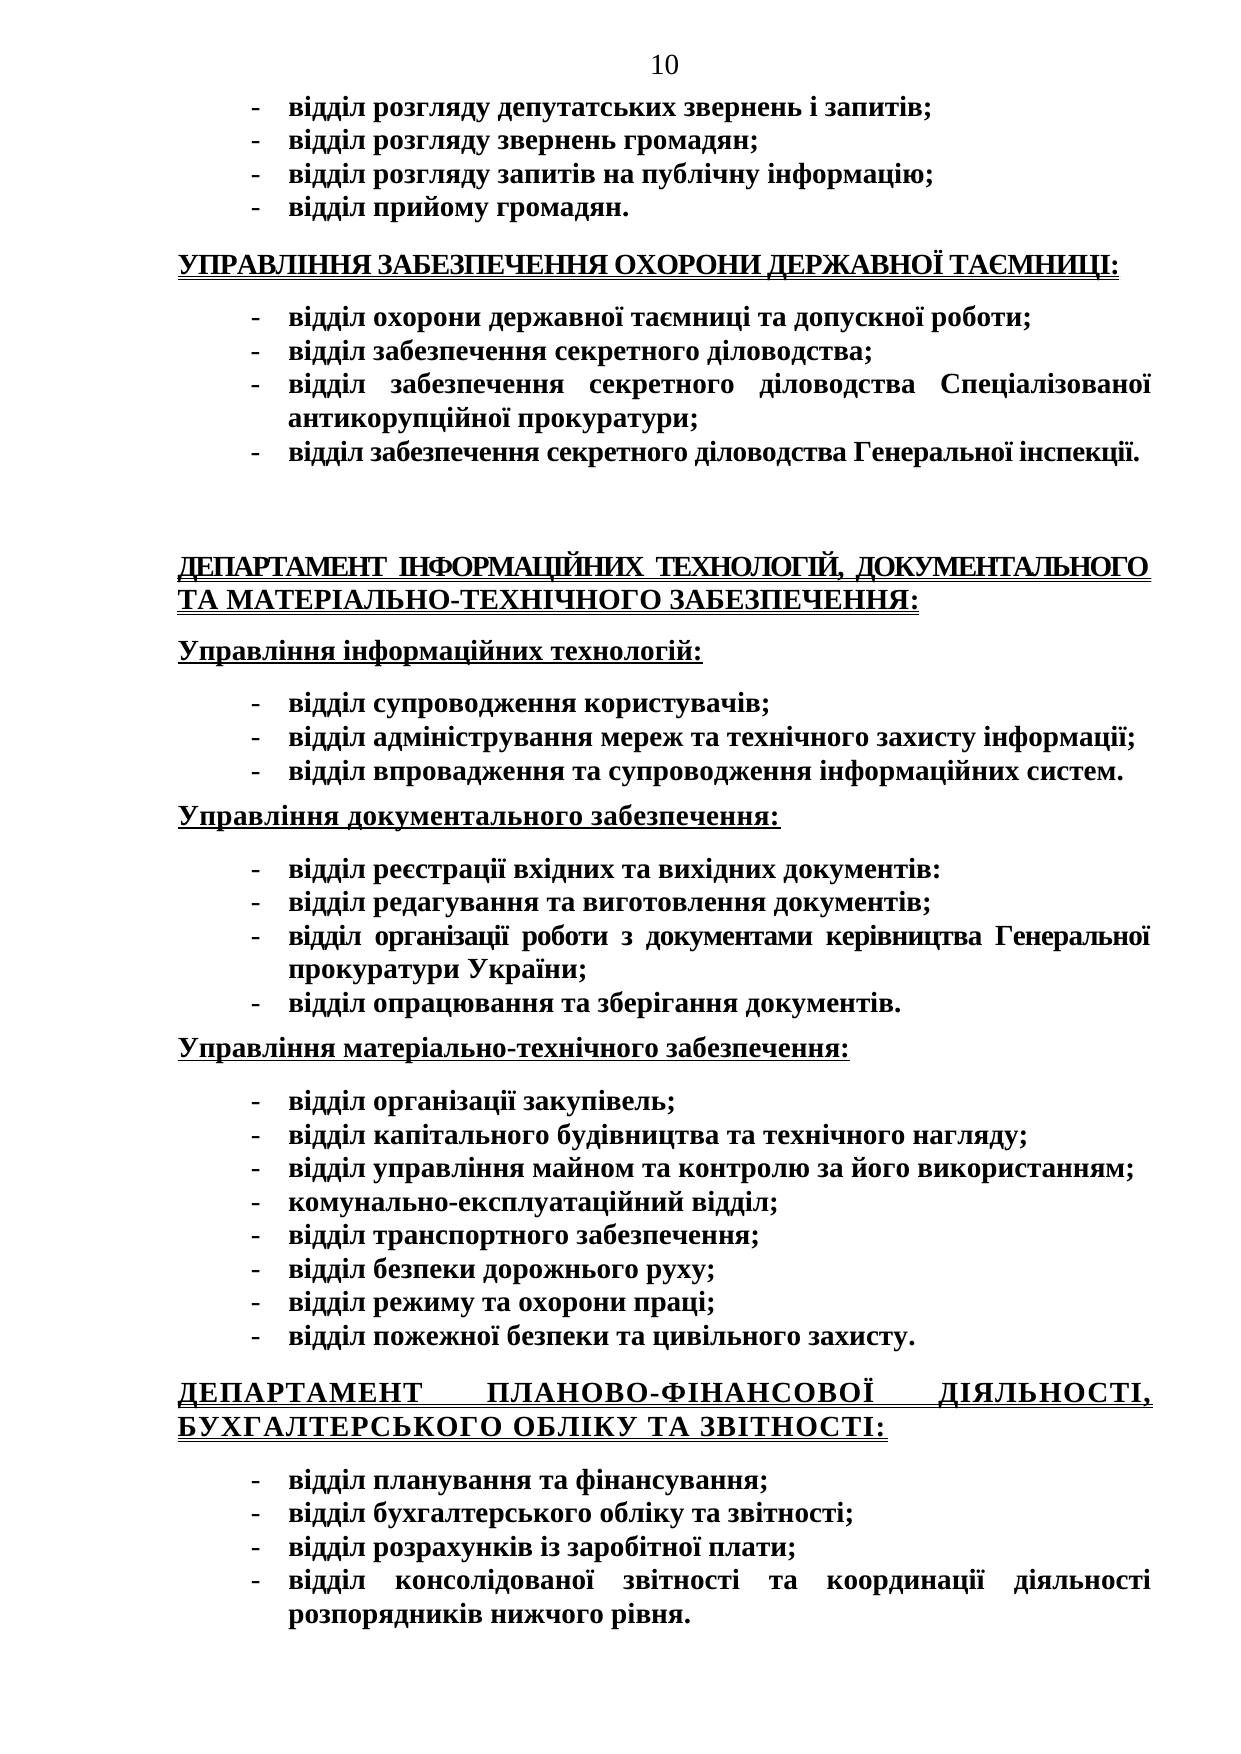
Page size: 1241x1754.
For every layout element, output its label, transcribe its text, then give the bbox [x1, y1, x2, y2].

list відділ редагування та виготовлення документів; [251, 884, 1152, 918]
list відділ опрацювання та зберігання документів. [251, 985, 1152, 1018]
list відділ режиму та охорони праці; [251, 1284, 1152, 1318]
list відділ планування та фінансування; [251, 1462, 1152, 1495]
subtitle УПРАВЛІННЯ ЗАБЕЗПЕЧЕННЯ ОХОРОНИ ДЕРЖАВНОЇ ТАЄМНИЦІ: [177, 247, 1152, 280]
list відділ адміністрування мереж та технічного захисту інформації; [251, 719, 1152, 753]
text Управління матеріально-технічного забезпечення: [177, 1031, 1152, 1064]
list відділ забезпечення секретного діловодства Спеціалізованої антикорупційної прокуратури; [250, 367, 1152, 434]
text БУХГАЛТЕРСЬКОГО ОБЛІКУ ТА ЗВІТНОСТІ: [177, 1408, 1152, 1443]
list відділ розгляду депутатських звернень і запитів; [251, 89, 1152, 122]
list відділ транспортного забезпечення; [251, 1217, 1152, 1251]
text департамент ІНФОРМАЦІЙНИХ ТЕХНОЛОГІЙ, ДОКУМЕНТАльного [177, 549, 1152, 578]
list відділ бухгалтерського обліку та звітності; [251, 1495, 1152, 1529]
list відділ розгляду звернень громадян; [251, 122, 1152, 156]
list відділ охорони державної таємниці та допускної роботи; [251, 299, 1152, 333]
list відділ управління майном та контролю за його використанням; [251, 1150, 1152, 1184]
list відділ розрахунків із заробітної плати; [251, 1529, 1152, 1562]
text ДЕПАРТАМЕНТ ПЛАНОВО-ФІНАНСОВОЇ ДІЯЛЬНОСТІ, [177, 1376, 1152, 1404]
list відділ пожежної безпеки та цивільного захисту. [251, 1318, 1152, 1352]
list відділ забезпечення секретного діловодства Генеральної інспекції. [250, 434, 1152, 467]
list відділ впровадження та супроводження інформаційних систем. [251, 753, 1152, 786]
list відділ супроводження користувачів; [251, 686, 1152, 719]
text Управління документального забезпечення: [177, 798, 1152, 832]
list відділ забезпечення секретного діловодства; [250, 333, 1152, 367]
list відділ консолідованої звітності та координації діяльності розпорядників нижчого рівня. [251, 1562, 1152, 1629]
list відділ організації роботи з документами керівництва Генеральної прокуратури України; [251, 918, 1152, 985]
list відділ реєстрації вхідних та вихідних документів: [251, 851, 1152, 884]
text та МАТЕРІАЛЬНО-ТЕХНІЧНОГО ЗАБЕЗПЕЧЕННЯ: [177, 582, 1152, 616]
list відділ розгляду запитів на публічну інформацію; [251, 156, 1152, 189]
list відділ прийому громадян. [251, 189, 1152, 223]
list відділ організації закупівель; [251, 1083, 1152, 1117]
list відділ капітального будівництва та технічного нагляду; [251, 1117, 1152, 1150]
list комунально-експлуатаційний відділ; [251, 1184, 1152, 1217]
list відділ безпеки дорожнього руху; [251, 1251, 1152, 1284]
text Управління інформаційних технологій: [177, 633, 1152, 666]
